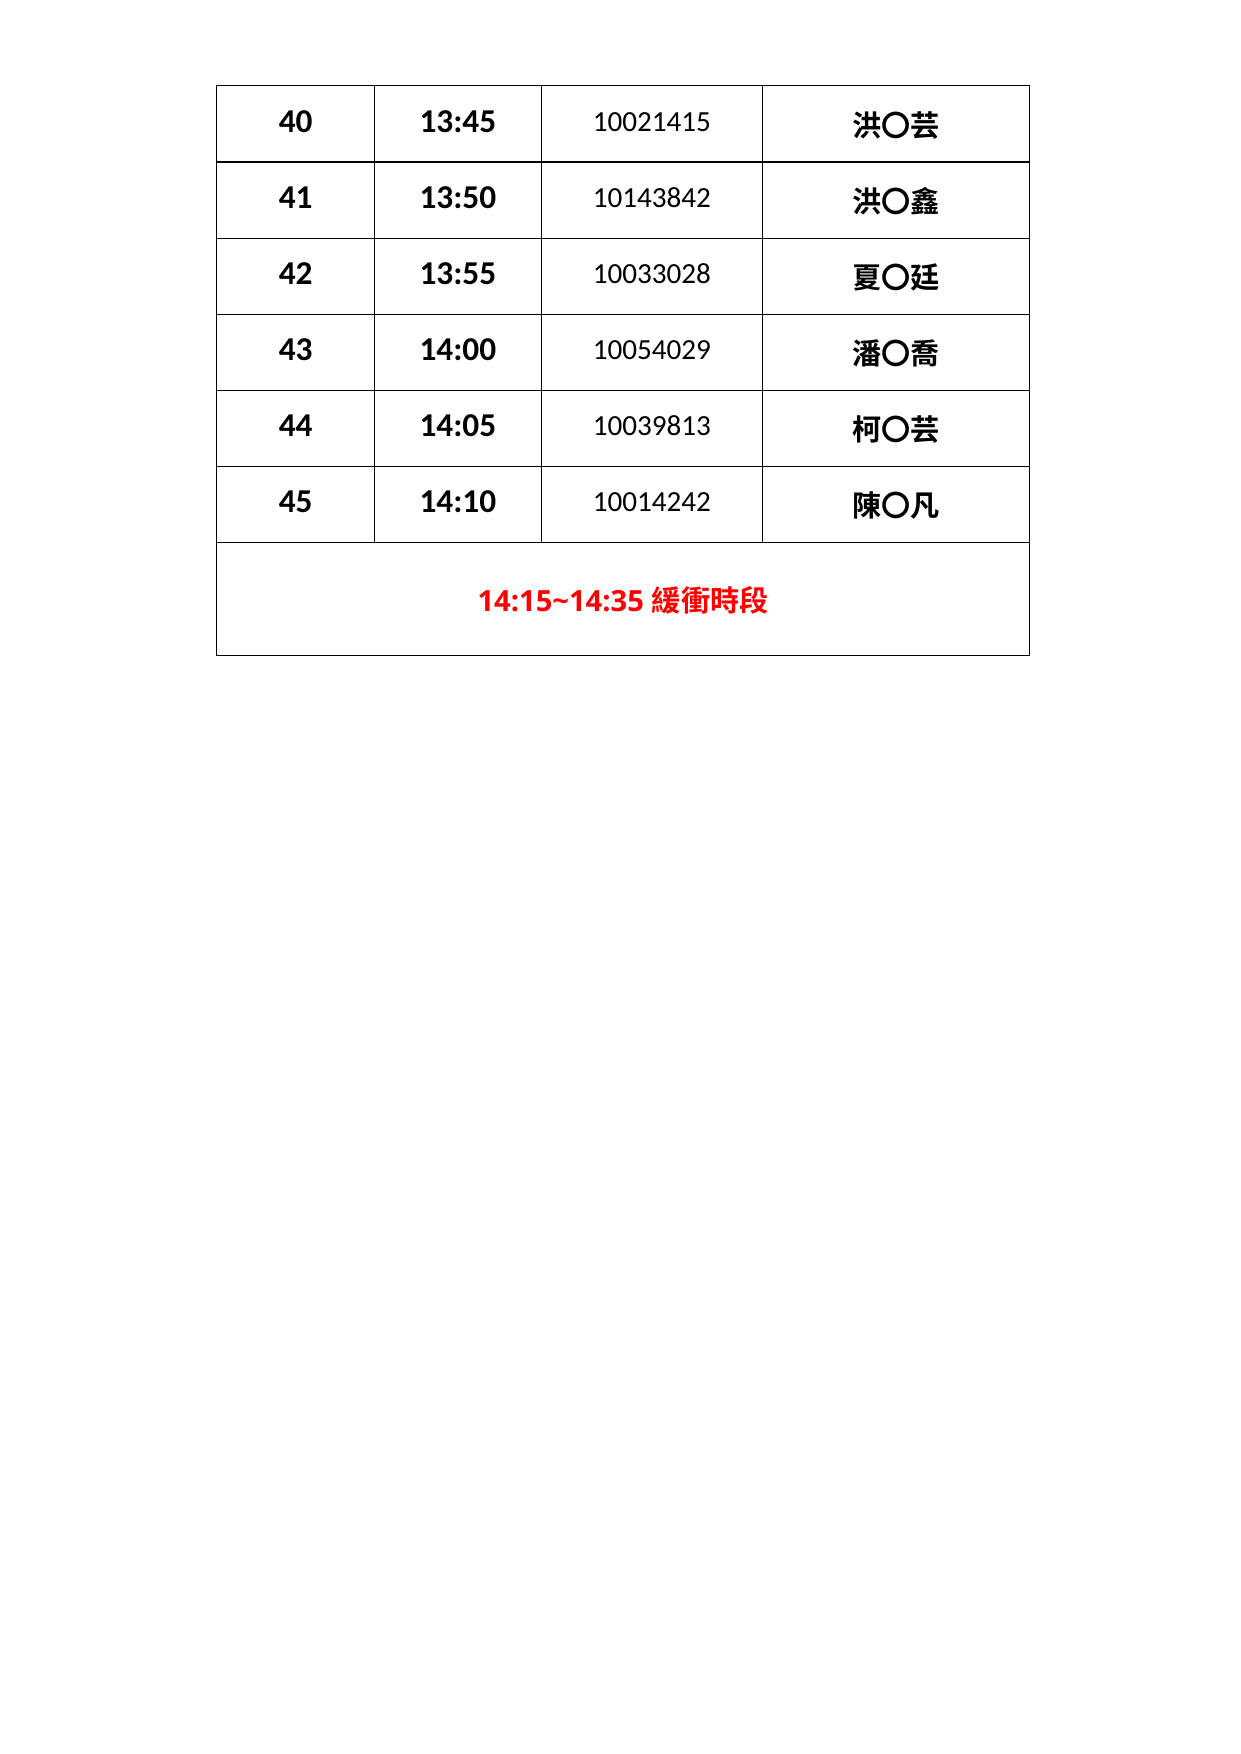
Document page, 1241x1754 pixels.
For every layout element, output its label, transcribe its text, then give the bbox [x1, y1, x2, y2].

table_cell 13:45 [375, 86, 541, 161]
table_cell 10021415 [542, 86, 762, 161]
table_cell 洪〇鑫 [763, 163, 1029, 237]
table_cell 洪〇芸 [763, 86, 1029, 161]
table_cell 41 [217, 163, 374, 237]
table_cell 45 [217, 467, 374, 542]
table_cell 10054029 [542, 315, 762, 389]
table_cell 42 [217, 239, 374, 313]
table_cell 10033028 [542, 239, 762, 313]
table_cell 潘〇喬 [763, 315, 1029, 389]
table_cell 13:50 [375, 163, 541, 237]
table_cell 陳〇凡 [763, 467, 1029, 542]
table_cell 柯〇芸 [763, 391, 1029, 466]
table_cell 44 [217, 391, 374, 466]
table_cell 14:05 [375, 391, 541, 466]
table_cell 14:10 [375, 467, 541, 542]
table_cell 14:15~14:35 緩衝時段 [217, 543, 1029, 655]
table_cell 10014242 [542, 467, 762, 542]
table_cell 43 [217, 315, 374, 389]
table_cell 13:55 [375, 239, 541, 313]
table_cell 14:00 [375, 315, 541, 389]
table_cell 40 [217, 86, 374, 161]
table_cell 10143842 [542, 163, 762, 237]
table_cell 夏〇廷 [763, 239, 1029, 313]
table_cell 10039813 [542, 391, 762, 466]
